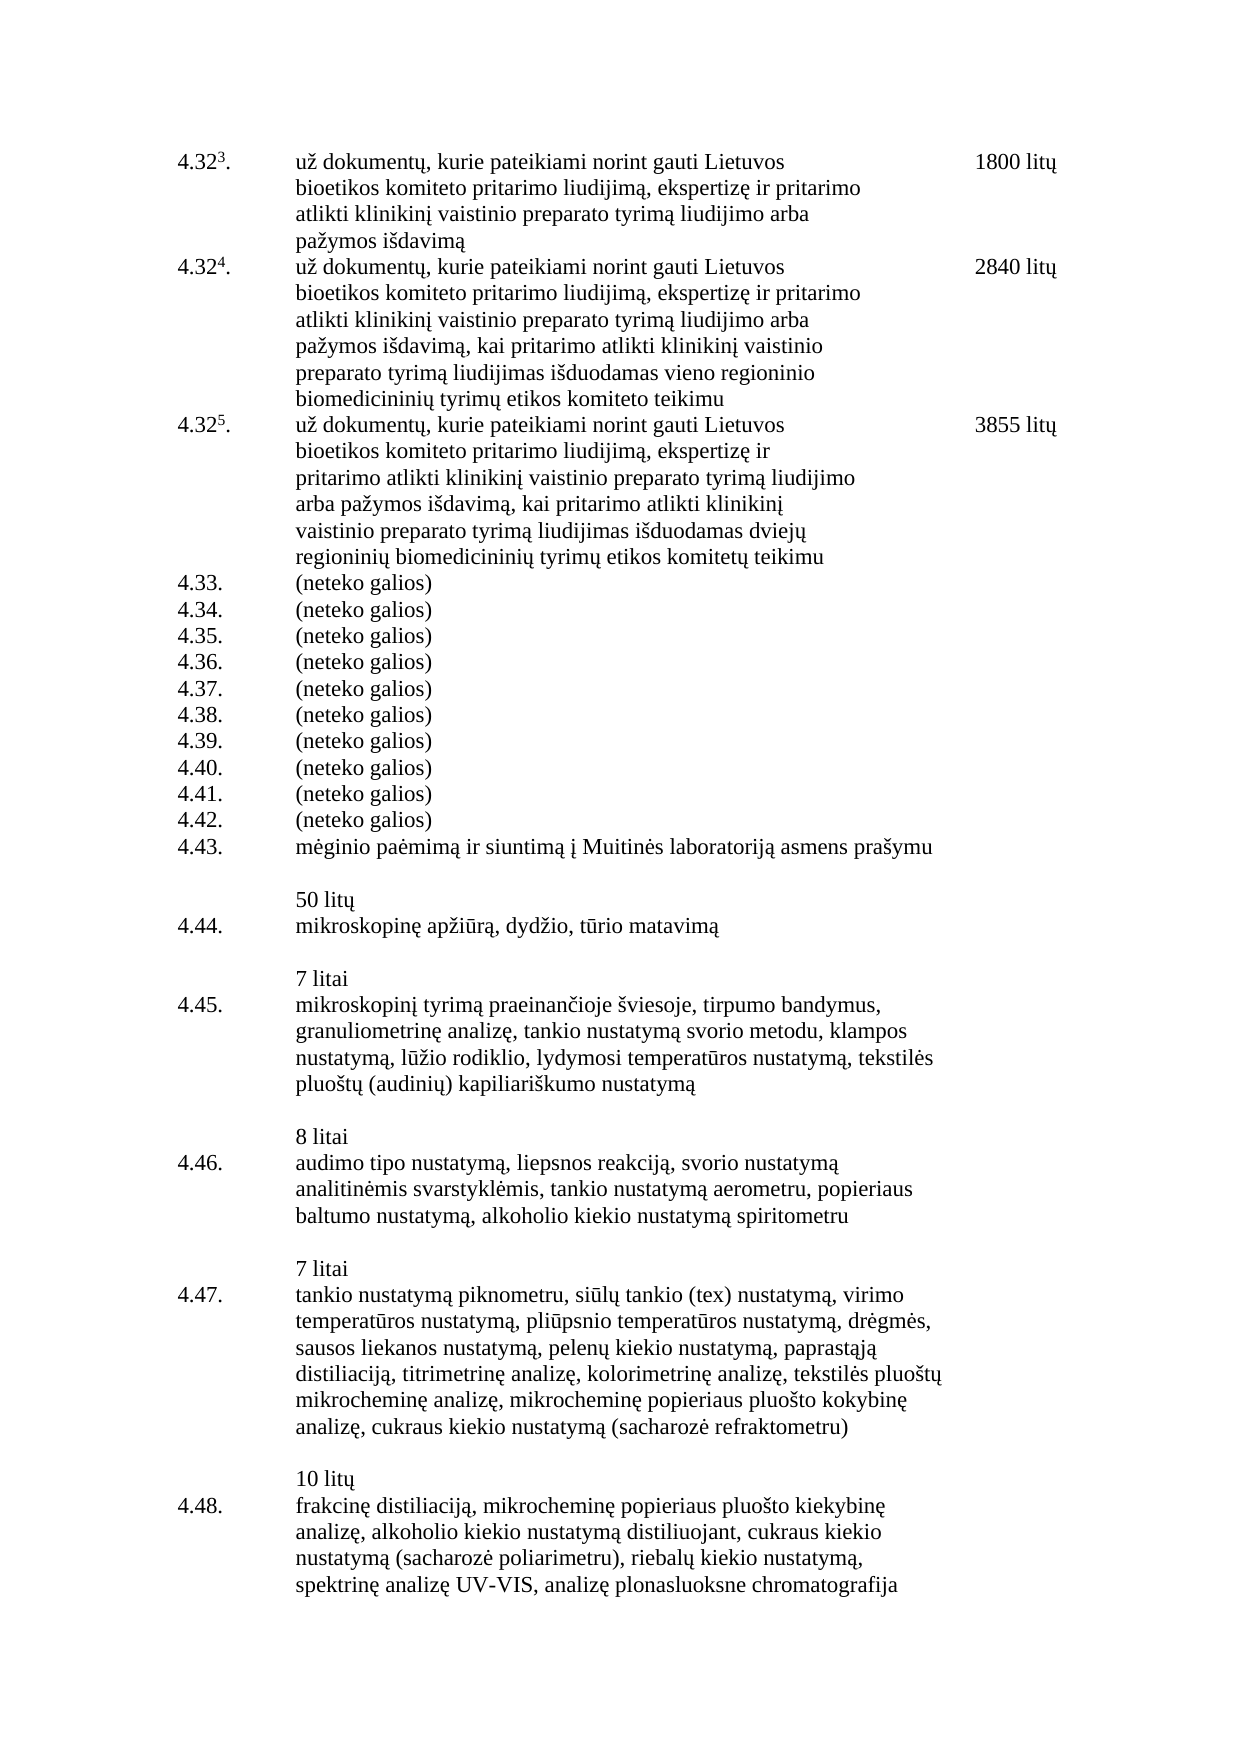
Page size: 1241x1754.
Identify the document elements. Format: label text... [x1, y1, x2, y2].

text vaistinio preparato tyrimą liudijimas išduodamas dviejų [177, 517, 1122, 543]
text 4.48. frakcinę distiliaciją, mikrocheminę popieriaus pluošto kiekybinę analizę, alkoholio kiekio nustatymą distiliuojant, cukraus kiekio nustatymą (sacharozė poliarimetru), riebalų kiekio nustatymą, spektrinę analizę UV-VIS, analizę plonasluoksne chromatografija [177, 1492, 945, 1597]
text arba pažymos išdavimą, kai pritarimo atlikti klinikinį [177, 490, 1122, 517]
text atlikti klinikinį vaistinio preparato tyrimą liudijimo arba [177, 306, 1122, 332]
text 4.33. (neteko galios) [177, 569, 945, 596]
text 4.39. (neteko galios) [177, 727, 945, 754]
text bioetikos komiteto pritarimo liudijimą, ekspertizę ir [177, 438, 1122, 464]
text 4.43. mėginio paėmimą ir siuntimą į Muitinės laboratoriją asmens prašymu 50 litų [177, 833, 945, 912]
text 4.34. (neteko galios) [177, 596, 945, 622]
text 4.47. tankio nustatymą piknometru, siūlų tankio (tex) nustatymą, virimo temperatūros nustatymą, pliūpsnio temperatūros nustatymą, drėgmės, sausos liekanos nustatymą, pelenų kiekio nustatymą, paprastąją distiliaciją, titrimetrinę analizę, kolorimetrinę analizę, tekstilės pluoštų mikrocheminę analizę, mikrocheminę popieriaus pluošto kokybinę analizę, cukraus kiekio nustatymą (sacharozė refraktometru) 10 litų [177, 1281, 945, 1492]
text pažymos išdavimą, kai pritarimo atlikti klinikinį vaistinio [177, 332, 1122, 358]
text 4.46. audimo tipo nustatymą, liepsnos reakciją, svorio nustatymą analitinėmis svarstyklėmis, tankio nustatymą aerometru, popieriaus baltumo nustatymą, alkoholio kiekio nustatymą spiritometru 7 litai [177, 1149, 945, 1281]
text 4.37. (neteko galios) [177, 675, 945, 701]
text regioninių biomedicininių tyrimų etikos komitetų teikimu [295, 543, 945, 569]
text atlikti klinikinį vaistinio preparato tyrimą liudijimo arba [177, 200, 1122, 227]
text pažymos išdavimą [177, 227, 1122, 253]
text 4.44. mikroskopinę apžiūrą, dydžio, tūrio matavimą 7 litai [177, 912, 945, 991]
text 4.40. (neteko galios) [177, 754, 945, 780]
text bioetikos komiteto pritarimo liudijimą, ekspertizę ir pritarimo [177, 279, 1122, 306]
text 4.41. (neteko galios) [177, 780, 945, 807]
text 4.325. už dokumentų, kurie pateikiami norint gauti Lietuvos 3855 litų [177, 411, 1122, 438]
text preparato tyrimą liudijimas išduodamas vieno regioninio [177, 358, 1122, 385]
text 4.35. (neteko galios) [177, 622, 945, 648]
text 4.38. (neteko galios) [177, 701, 945, 727]
text 4.45. mikroskopinį tyrimą praeinančioje šviesoje, tirpumo bandymus, granuliometrinę analizę, tankio nustatymą svorio metodu, klampos nustatymą, lūžio rodiklio, lydymosi temperatūros nustatymą, tekstilės pluoštų (audinių) kapiliariškumo nustatymą 8 litai [177, 991, 945, 1149]
text pritarimo atlikti klinikinį vaistinio preparato tyrimą liudijimo [177, 464, 1122, 490]
text 4.323. už dokumentų, kurie pateikiami norint gauti Lietuvos 1800 litų [177, 148, 1122, 174]
text 4.42. (neteko galios) [177, 807, 945, 833]
text 4.324. už dokumentų, kurie pateikiami norint gauti Lietuvos 2840 litų [177, 253, 1122, 279]
text 4.36. (neteko galios) [177, 648, 945, 675]
text bioetikos komiteto pritarimo liudijimą, ekspertizę ir pritarimo [177, 174, 1122, 200]
text biomedicininių tyrimų etikos komiteto teikimu [177, 385, 1122, 411]
